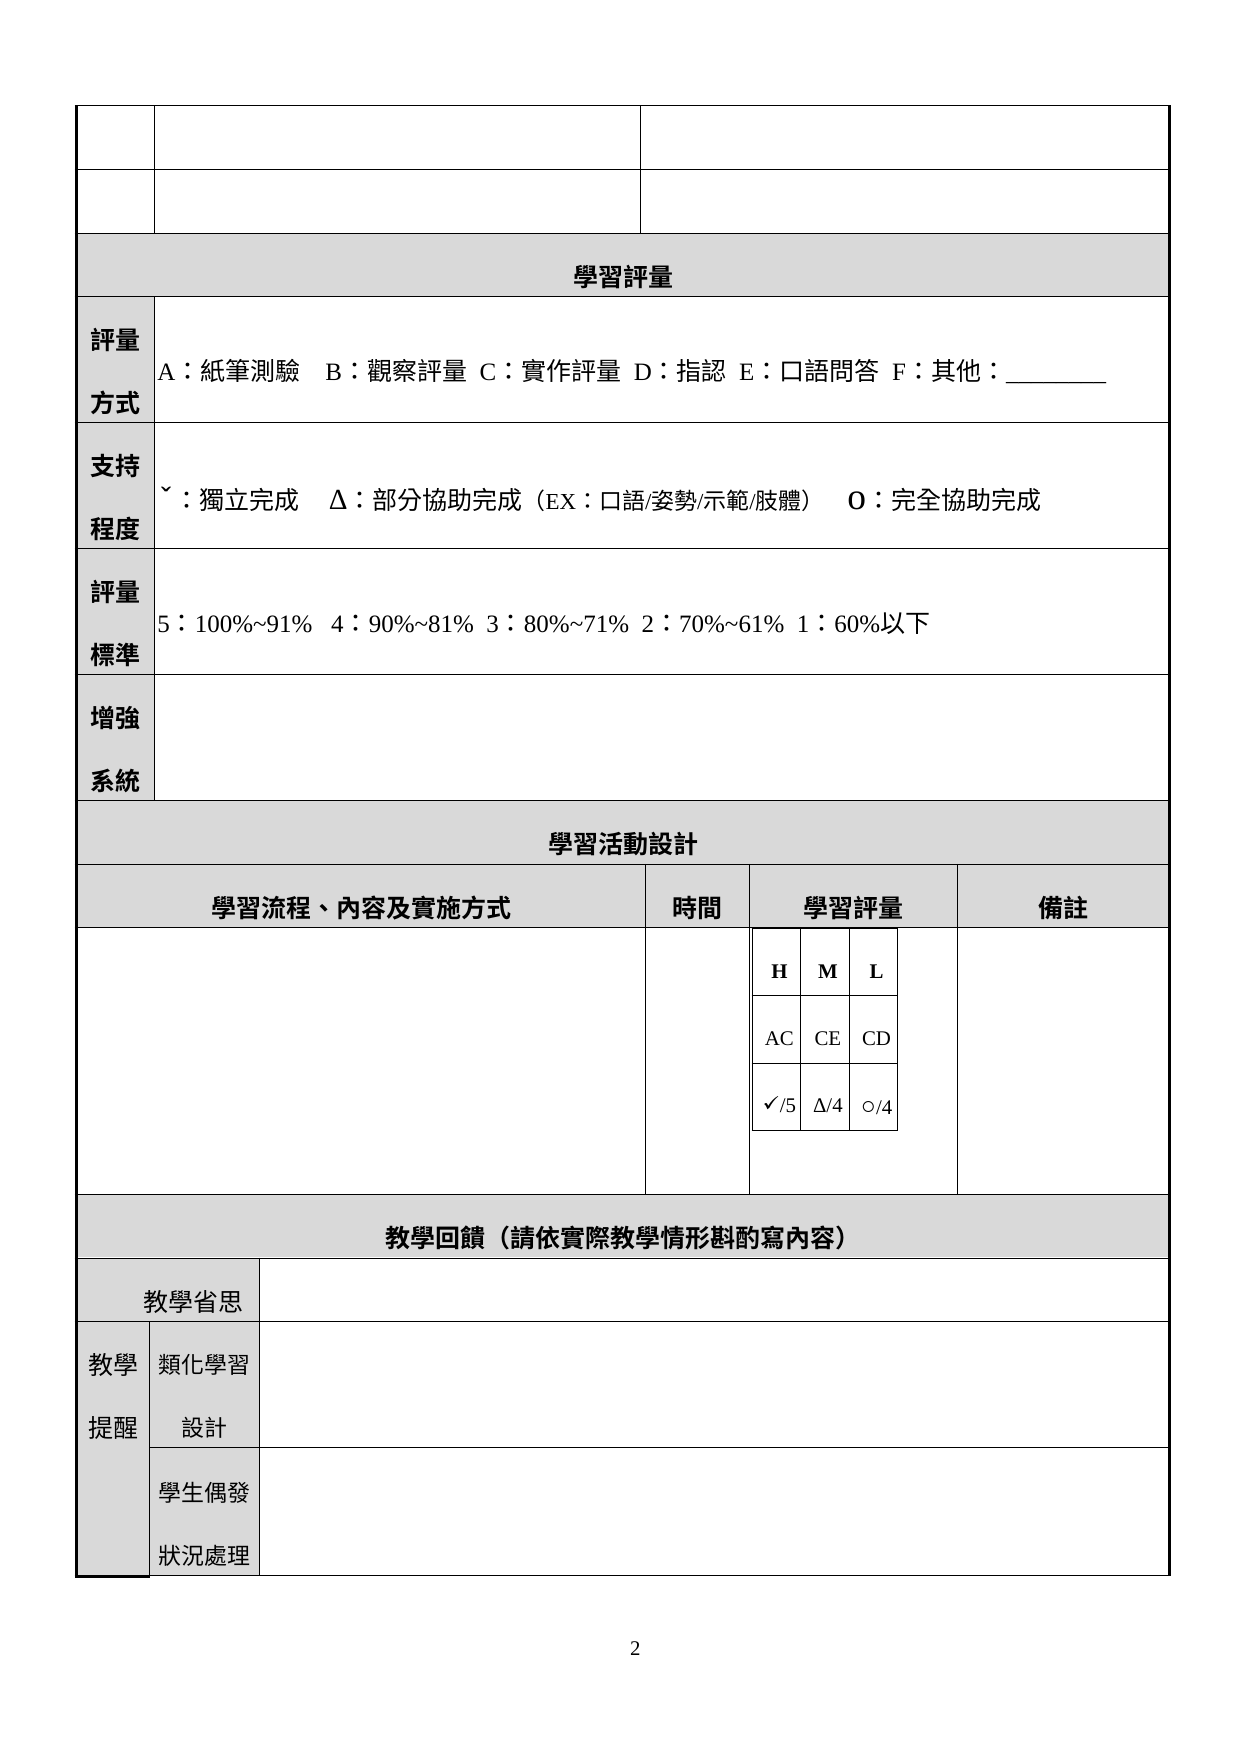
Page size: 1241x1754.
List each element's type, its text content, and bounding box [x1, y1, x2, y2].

table_cell [78, 928, 645, 1194]
table_cell [646, 928, 749, 1194]
table_cell 備註 [958, 865, 1168, 927]
table_cell A：紙筆測驗 B：觀察評量 C：實作評量 D：指認 E：口語問答 F：其他：________ [155, 297, 1168, 422]
table_cell 5：100%~91% 4：90%~81% 3：80%~71% 2：70%~61% 1：60%以下 [155, 549, 1168, 674]
table_cell 學生偶發狀況處理 [150, 1448, 259, 1575]
table_header M [801, 929, 849, 995]
table_cell [958, 928, 1168, 1194]
table_cell 學習評量 [750, 865, 957, 927]
table_cell 類化學習設計 [150, 1322, 259, 1447]
table_cell 學習流程、內容及實施方式 [78, 865, 645, 927]
table_cell Δ/4 [801, 1064, 849, 1130]
table_cell 教學回饋（請依實際教學情形斟酌寫內容） [78, 1195, 1168, 1257]
table_cell 學習活動設計 [78, 801, 1168, 864]
table_cell [641, 106, 1168, 169]
table_cell [78, 170, 154, 232]
table_header L [850, 929, 897, 995]
table_cell [155, 170, 640, 232]
table_cell [155, 106, 640, 169]
table_cell 評量方式 [78, 297, 154, 422]
table_cell 學習評量 [78, 234, 1168, 296]
table_cell [78, 106, 154, 169]
table_cell 教學省思 [78, 1259, 259, 1321]
table_cell [260, 1259, 1168, 1321]
table_cell ○/4 [850, 1064, 897, 1130]
table_cell 評量標準 [78, 549, 154, 674]
table_cell AC [753, 996, 800, 1062]
table_cell /5 [753, 1064, 800, 1130]
table_cell [750, 928, 957, 1194]
table_cell [260, 1448, 1168, 1575]
table_cell 時間 [646, 865, 749, 927]
table_cell CE [801, 996, 849, 1062]
table_cell [155, 675, 1168, 800]
table_cell [260, 1322, 1168, 1447]
table_cell 增強系統 [78, 675, 154, 800]
table_cell 教學 提醒 [78, 1322, 149, 1575]
table_cell [641, 170, 1168, 232]
table_cell ˇ：獨立完成 Δ：部分協助完成（EX：口語/姿勢/示範/肢體） o：完全協助完成 [155, 423, 1168, 548]
table_header H [753, 929, 800, 995]
table_cell 支持程度 [78, 423, 154, 548]
table_cell CD [850, 996, 897, 1062]
